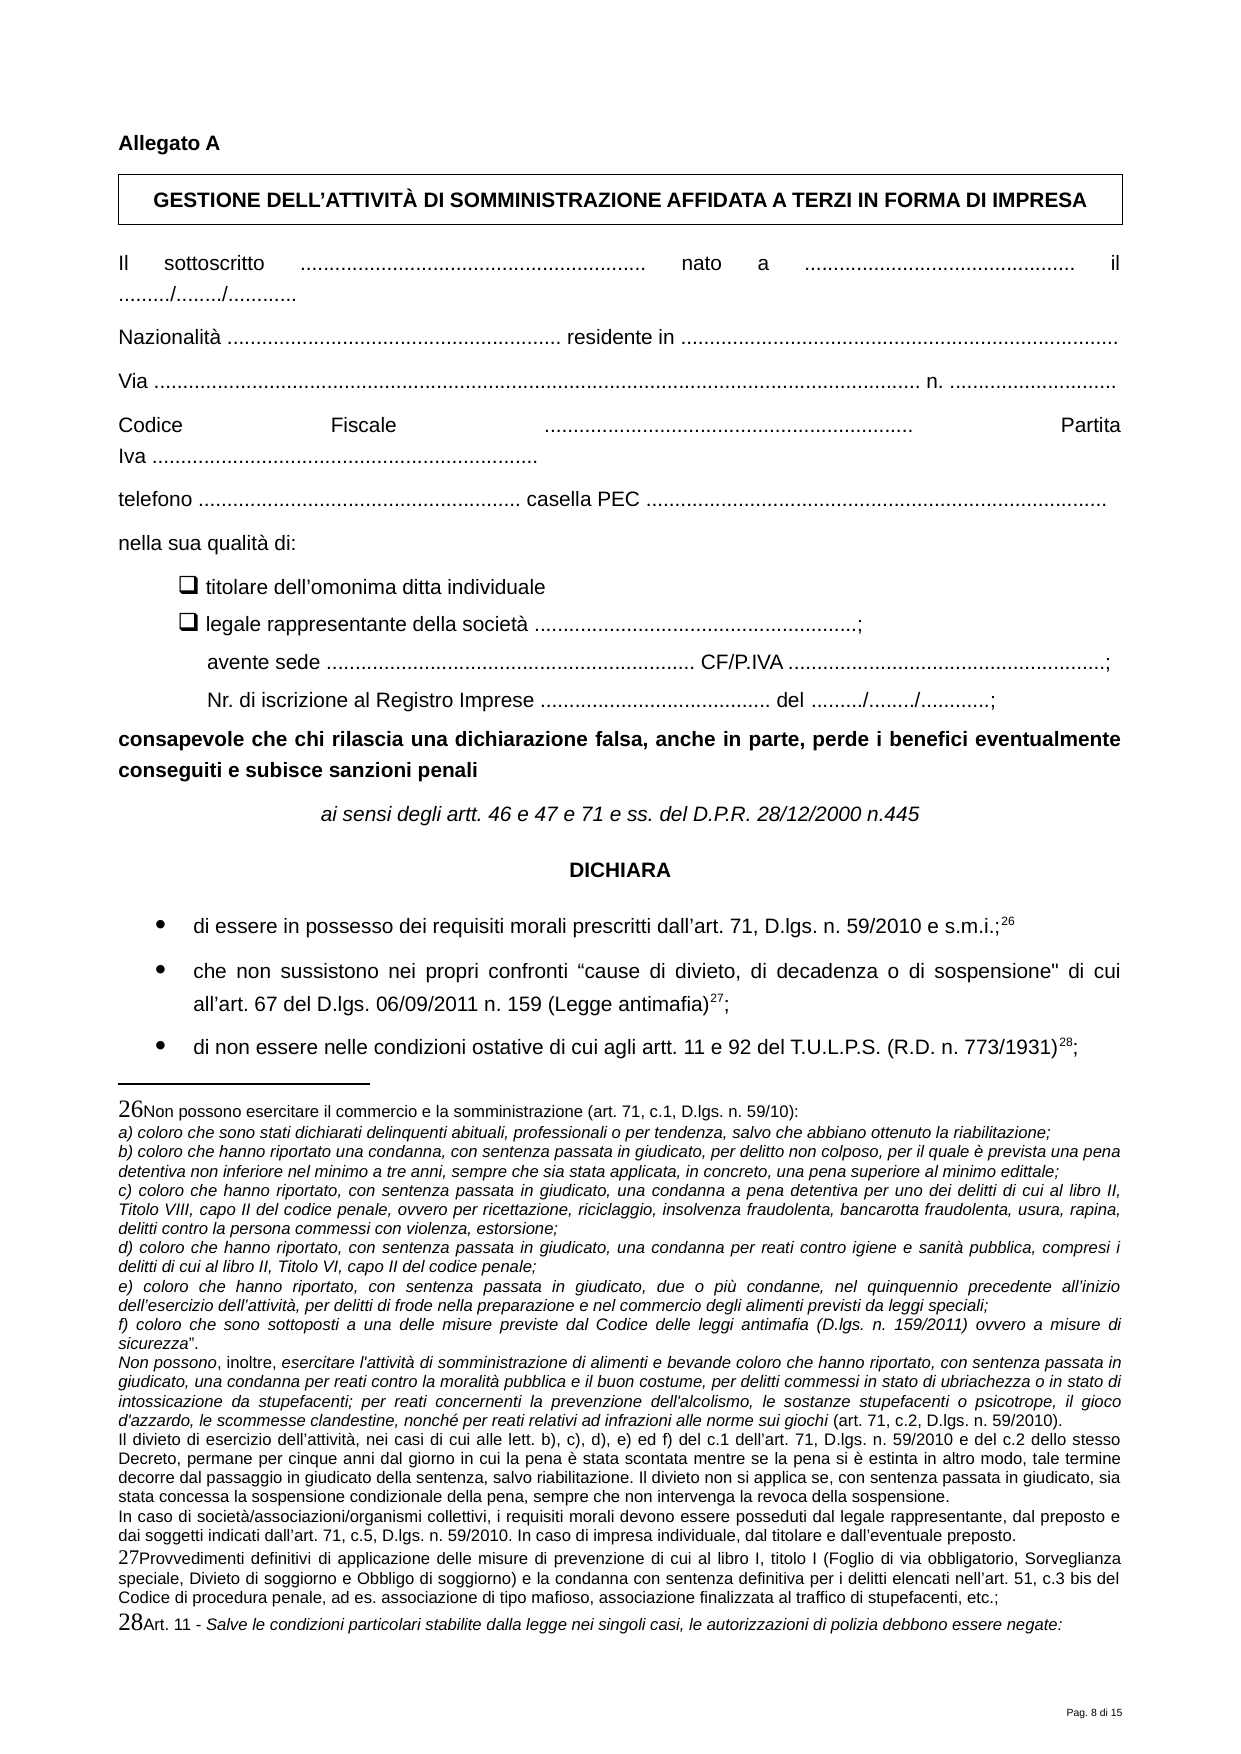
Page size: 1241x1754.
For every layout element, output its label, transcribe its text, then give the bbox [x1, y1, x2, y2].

text ai sensi degli artt. 46 e 47 e 71 e ss. del D.P.R. 28/12/2000 n.445 [118, 802, 1122, 826]
list c) coloro che hanno riportato, con sentenza passata in giudicato, una condanna a pena detentiva per uno dei delitti di cui al libro II, Titolo VIII, capo II del codice penale, ovvero per ricettazione, riciclaggio, insolvenza fraudolenta, bancarotta fraudolenta, usura, rapina, delitti contro la persona commessi con violenza, estorsione; [118, 1181, 1122, 1238]
list Provvedimenti definitivi di applicazione delle misure di prevenzione di cui al libro I, titolo I (Foglio di via obbligatorio, Sorveglianza speciale, Divieto di soggiorno e Obbligo di soggiorno) e la condanna con sentenza definitiva per i delitti elencati nell’art. 51, c.3 bis del Codice di procedura penale, ad es. associazione di tipo mafioso, associazione finalizzata al traffico di stupefacenti, etc.; [118, 1545, 1122, 1607]
text avente sede ................................................................ CF/P.IVA .......................................................; [207, 649, 1122, 673]
list di non essere nelle condizioni ostative di cui agli artt. 11 e 92 del T.U.L.P.S. (R.D. n. 773/1931); [156, 1035, 1122, 1060]
list di essere in possesso dei requisiti morali prescritti dall’art. 71, D.lgs. n. 59/2010 e s.m.i.; [156, 914, 1122, 939]
text consapevole che chi rilascia una dichiarazione falsa, anche in parte, perde i benefici eventualmente conseguiti e subisce sanzioni penali [118, 727, 1122, 782]
list d) coloro che hanno riportato, con sentenza passata in giudicato, una condanna per reati contro igiene e sanità pubblica, compresi i delitti di cui al libro II, Titolo VI, capo II del codice penale; [118, 1238, 1122, 1276]
list Non possono, inoltre, esercitare l'attività di somministrazione di alimenti e bevande coloro che hanno riportato, con sentenza passata in giudicato, una condanna per reati contro la moralità pubblica e il buon costume, per delitti commessi in stato di ubriachezza o in stato di intossicazione da stupefacenti; per reati concernenti la prevenzione dell'alcolismo, le sostanze stupefacenti o psicotrope, il gioco d'azzardo, le scommesse clandestine, nonché per reati relativi ad infrazioni alle norme sui giochi (art. 71, c.2, D.lgs. n. 59/2010). [118, 1353, 1122, 1430]
text Nazionalità .......................................................... residente in ............................................................................ [118, 325, 1122, 349]
list e) coloro che hanno riportato, con sentenza passata in giudicato, due o più condanne, nel quinquennio precedente all’inizio dell’esercizio dell’attività, per delitti di frode nella preparazione e nel commercio degli alimenti previsti da leggi speciali; [118, 1276, 1122, 1315]
subtitle DICHIARA [118, 858, 1122, 882]
text  titolare dell’omonima ditta individuale [177, 574, 1122, 599]
list Non possono esercitare il commercio e la somministrazione (art. 71, c.1, D.lgs. n. 59/10): [118, 1094, 1075, 1123]
list In caso di società/associazioni/organismi collettivi, i requisiti morali devono essere posseduti dal legale rappresentante, dal preposto e dai soggetti indicati dall’art. 71, c.5, D.lgs. n. 59/2010. In caso di impresa individuale, dal titolare e dall’eventuale preposto. [118, 1506, 1122, 1545]
text telefono ........................................................ casella PEC ................................................................................ [118, 487, 1122, 511]
text Codice Fiscale ................................................................ Partita Iva ................................................................... [118, 412, 1122, 467]
list Il divieto di esercizio dell’attività, nei casi di cui alle lett. b), c), d), e) ed f) del c.1 dell’art. 71, D.lgs. n. 59/2010 e del c.2 dello stesso Decreto, permane per cinque anni dal giorno in cui la pena è stata scontata mentre se la pena si è estinta in altro modo, tale termine decorre dal passaggio in giudicato della sentenza, salvo riabilitazione. Il divieto non si applica se, con sentenza passata in giudicato, sia stata concessa la sospensione condizionale della pena, sempre che non intervenga la revoca della sospensione. [118, 1430, 1122, 1506]
list a) coloro che sono stati dichiarati delinquenti abituali, professionali o per tendenza, salvo che abbiano ottenuto la riabilitazione; [118, 1123, 1122, 1142]
list f) coloro che sono sottoposti a una delle misure previste dal Codice delle leggi antimafia (D.lgs. n. 159/2011) ovvero a misure di sicurezza”. [118, 1315, 1122, 1353]
list b) coloro che hanno riportato una condanna, con sentenza passata in giudicato, per delitto non colposo, per il quale è prevista una pena detentiva non inferiore nel minimo a tre anni, sempre che sia stata applicata, in concreto, una pena superiore al minimo edittale; [118, 1142, 1122, 1181]
list Art. 11 - Salve le condizioni particolari stabilite dalla legge nei singoli casi, le autorizzazioni di polizia debbono essere negate: [118, 1607, 1122, 1636]
table_header GESTIONE DELL’ATTIVITÀ DI SOMMINISTRAZIONE AFFIDATA A TERZI IN FORMA DI IMPRESA [119, 175, 1122, 224]
text nella sua qualità di: [118, 531, 1122, 555]
text Il sottoscritto ............................................................ nato a ............................................... il ........./......../............ [118, 250, 1122, 305]
text Allegato A [118, 131, 1122, 154]
text  legale rappresentante della società ........................................................; [177, 612, 1122, 637]
text Via ..................................................................................................................................... n. ............................. [118, 369, 1122, 393]
list che non sussistono nei propri confronti “cause di divieto, di decadenza o di sospensione" di cui all’art. 67 del D.lgs. 06/09/2011 n. 159 (Legge antimafia); [156, 959, 1122, 1015]
text Nr. di iscrizione al Registro Imprese ........................................ del ........./......../............; [207, 688, 1122, 712]
